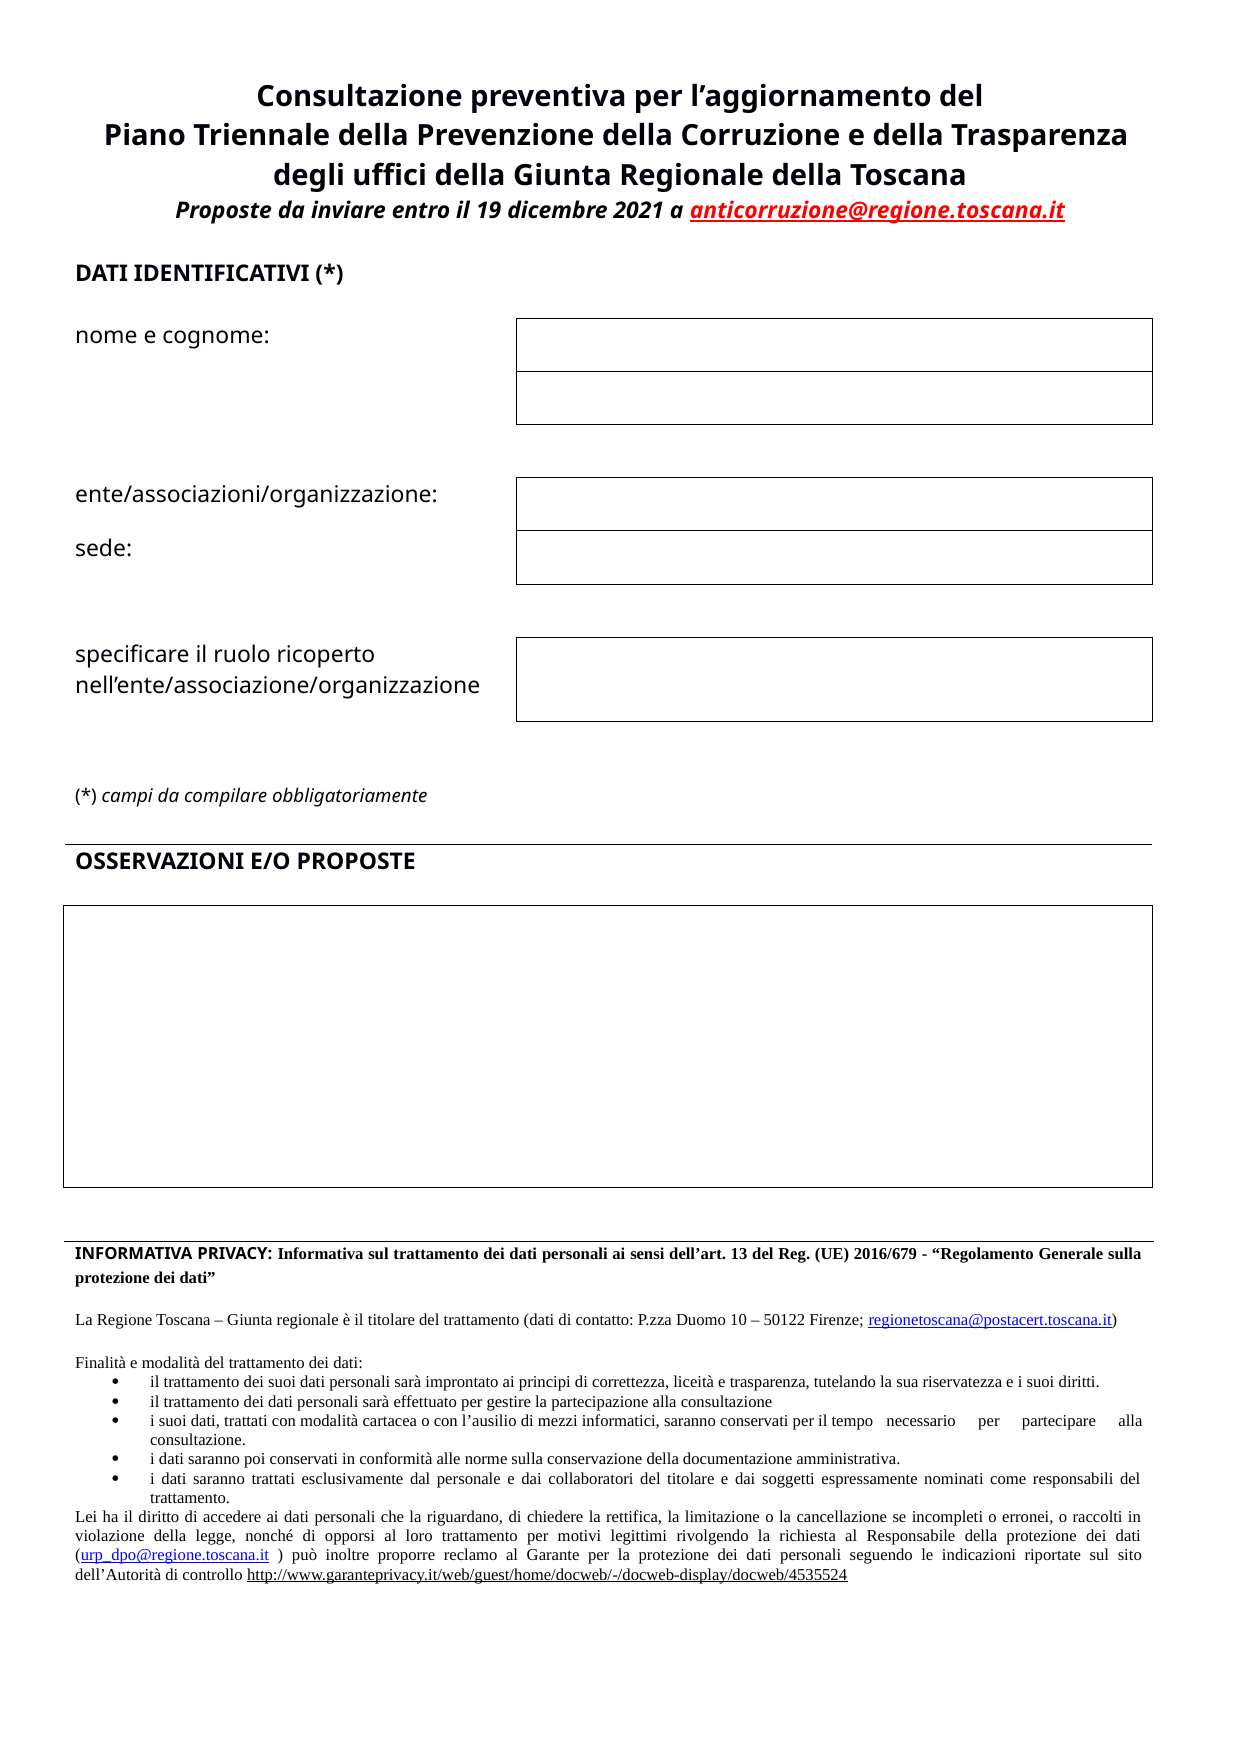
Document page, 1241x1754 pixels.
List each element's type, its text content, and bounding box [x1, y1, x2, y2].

table_cell [517, 425, 1153, 477]
table_cell sede: [64, 530, 516, 583]
table_header [517, 257, 1153, 318]
text Consultazione preventiva per l’aggiornamento del [75, 75, 1165, 115]
table_cell nome e cognome: [64, 318, 516, 371]
table_cell ente/associazioni/organizzazione: [64, 477, 516, 530]
table_cell [64, 906, 1152, 1187]
table_cell [517, 722, 1153, 782]
table_cell [64, 1584, 1154, 1645]
table_cell [517, 783, 1153, 844]
table_cell [64, 584, 517, 637]
table_cell [64, 371, 516, 424]
table_header DATI IDENTIFICATIVI (*) [64, 257, 517, 318]
table_cell [517, 319, 1152, 371]
table_header INFORMATIVA PRIVACY: Informativa sul trattamento dei dati personali ai sensi dell’art. 13 del Reg. (UE) 2016/679 - “Regolamento Generale sulla protezione dei dati” La Regione Toscana – Giunta regionale è il titolare del trattamento (dati di contatto: P.zza Duomo 10 – 50122 Firenze; regionetoscana@postacert.toscana.it) Finalità e modalità del trattamento dei dati: il trattamento dei suoi dati personali sarà improntato ai principi di correttezza, liceità e trasparenza, tutelando la sua riservatezza e i suoi diritti. il trattamento dei dati personali sarà effettuato per gestire la partecipazione alla consultazione i suoi dati, trattati con modalità cartacea o con l’ausilio di mezzi informatici, saranno conservati per il tempo necessario per partecipare alla consultazione. i dati saranno poi conservati in conformità alle norme sulla conservazione della documentazione amministrativa. i dati saranno trattati esclusivamente dal personale e dai collaboratori del titolare e dai soggetti espressamente nominati come responsabili del trattamento. Lei ha il diritto di accedere ai dati personali che la riguardano, di chiedere la rettifica, la limitazione o la cancellazione se incompleti o erronei, o raccolti in violazione della legge, nonché di opporsi al loro trattamento per motivi legittimi rivolgendo la richiesta al Responsabile della protezione dei dati (urp_dpo@regione.toscana.it ) può inoltre proporre reclamo al Garante per la protezione dei dati personali seguendo le indicazioni riportate sul sito dell’Autorità di controllo http://www.garanteprivacy.it/web/guest/home/docweb/-/docweb-display/docweb/4535524 [64, 1242, 1154, 1583]
table_cell [517, 372, 1152, 424]
table_cell (*) campi da compilare obbligatoriamente [64, 783, 517, 844]
text Piano Triennale della Prevenzione della Corruzione e della Trasparenza [75, 115, 1165, 154]
table_cell [517, 585, 1153, 637]
table_cell specificare il ruolo ricoperto nell’ente/associazione/organizzazione [64, 637, 516, 721]
table_cell [64, 424, 517, 477]
table_cell [64, 721, 517, 782]
table_cell [517, 478, 1152, 530]
text Proposte da inviare entro il 19 dicembre 2021 a anticorruzione@regione.toscana.it [75, 194, 1165, 225]
table_cell [517, 638, 1152, 721]
table_cell OSSERVAZIONI E/O PROPOSTE [64, 844, 1153, 905]
text degli uffici della Giunta Regionale della Toscana [75, 154, 1165, 194]
table_cell [517, 531, 1152, 583]
